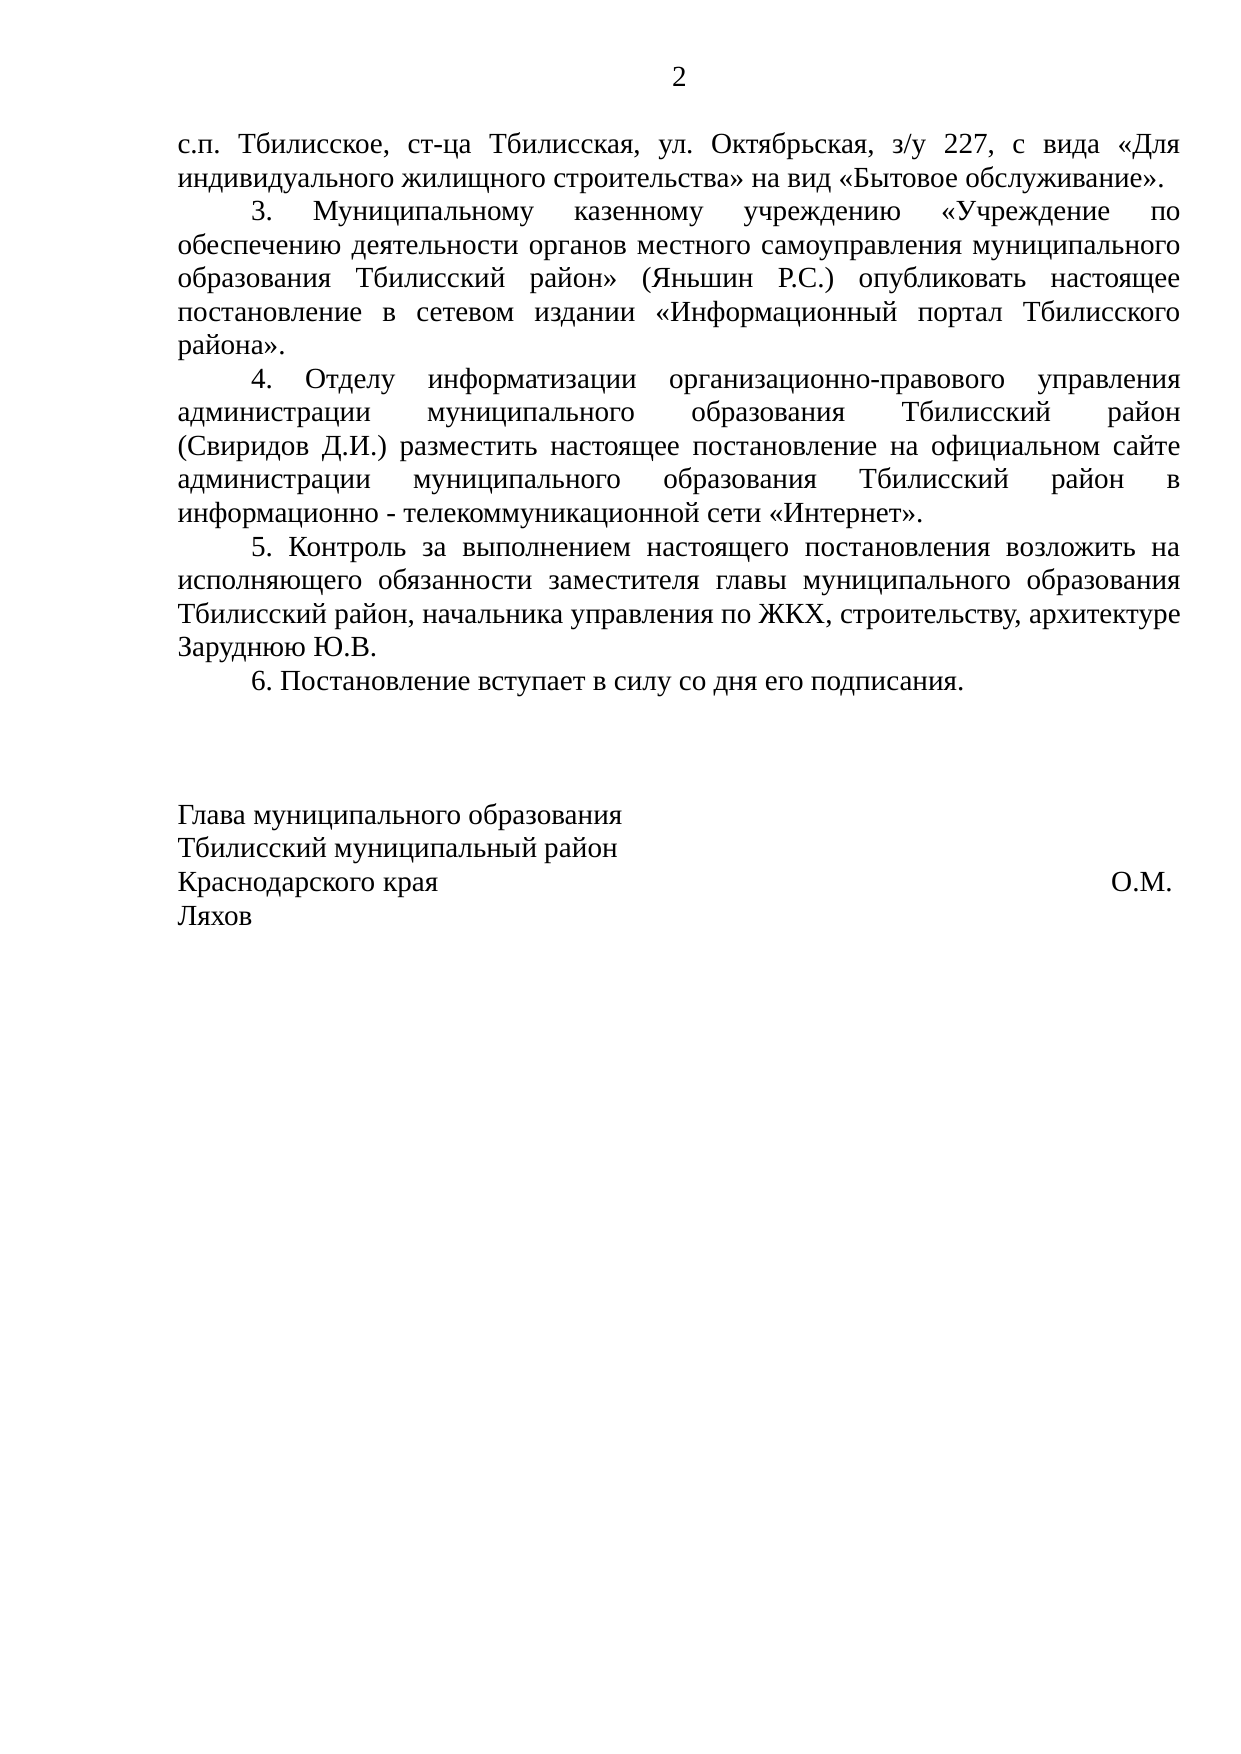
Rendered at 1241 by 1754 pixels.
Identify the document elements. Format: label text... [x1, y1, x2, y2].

text с.п. Тбилисское, ст-ца Тбилисская, ул. Октябрьская, з/у 227, с вида «Для индивидуального жилищного строительства» на вид «Бытовое обслуживание». [177, 126, 1181, 193]
text 3. Муниципальному казенному учреждению «Учреждение по обеспечению деятельности органов местного самоуправления муниципального образования Тбилисский район» (Яньшин Р.С.) опубликовать настоящее постановление в сетевом издании «Информационный портал Тбилисского района». [177, 193, 1181, 361]
text 6. Постановление вступает в силу со дня его подписания. [177, 663, 1181, 696]
text Краснодарского края О.М. Ляхов [177, 864, 1181, 931]
text 4. Отделу информатизации организационно-правового управления администрации муниципального образования Тбилисский район (Свиридов Д.И.) разместить настоящее постановление на официальном сайте администрации муниципального образования Тбилисский район в информационно - телекоммуникационной сети «Интернет». [177, 361, 1181, 529]
text Тбилисский муниципальный район [177, 831, 1181, 864]
text 5. Контроль за выполнением настоящего постановления возложить на исполняющего обязанности заместителя главы муниципального образования Тбилисский район, начальника управления по ЖКХ, строительству, архитектуре Заруднюю Ю.В. [177, 529, 1181, 663]
text Глава муниципального образования [177, 797, 1181, 831]
